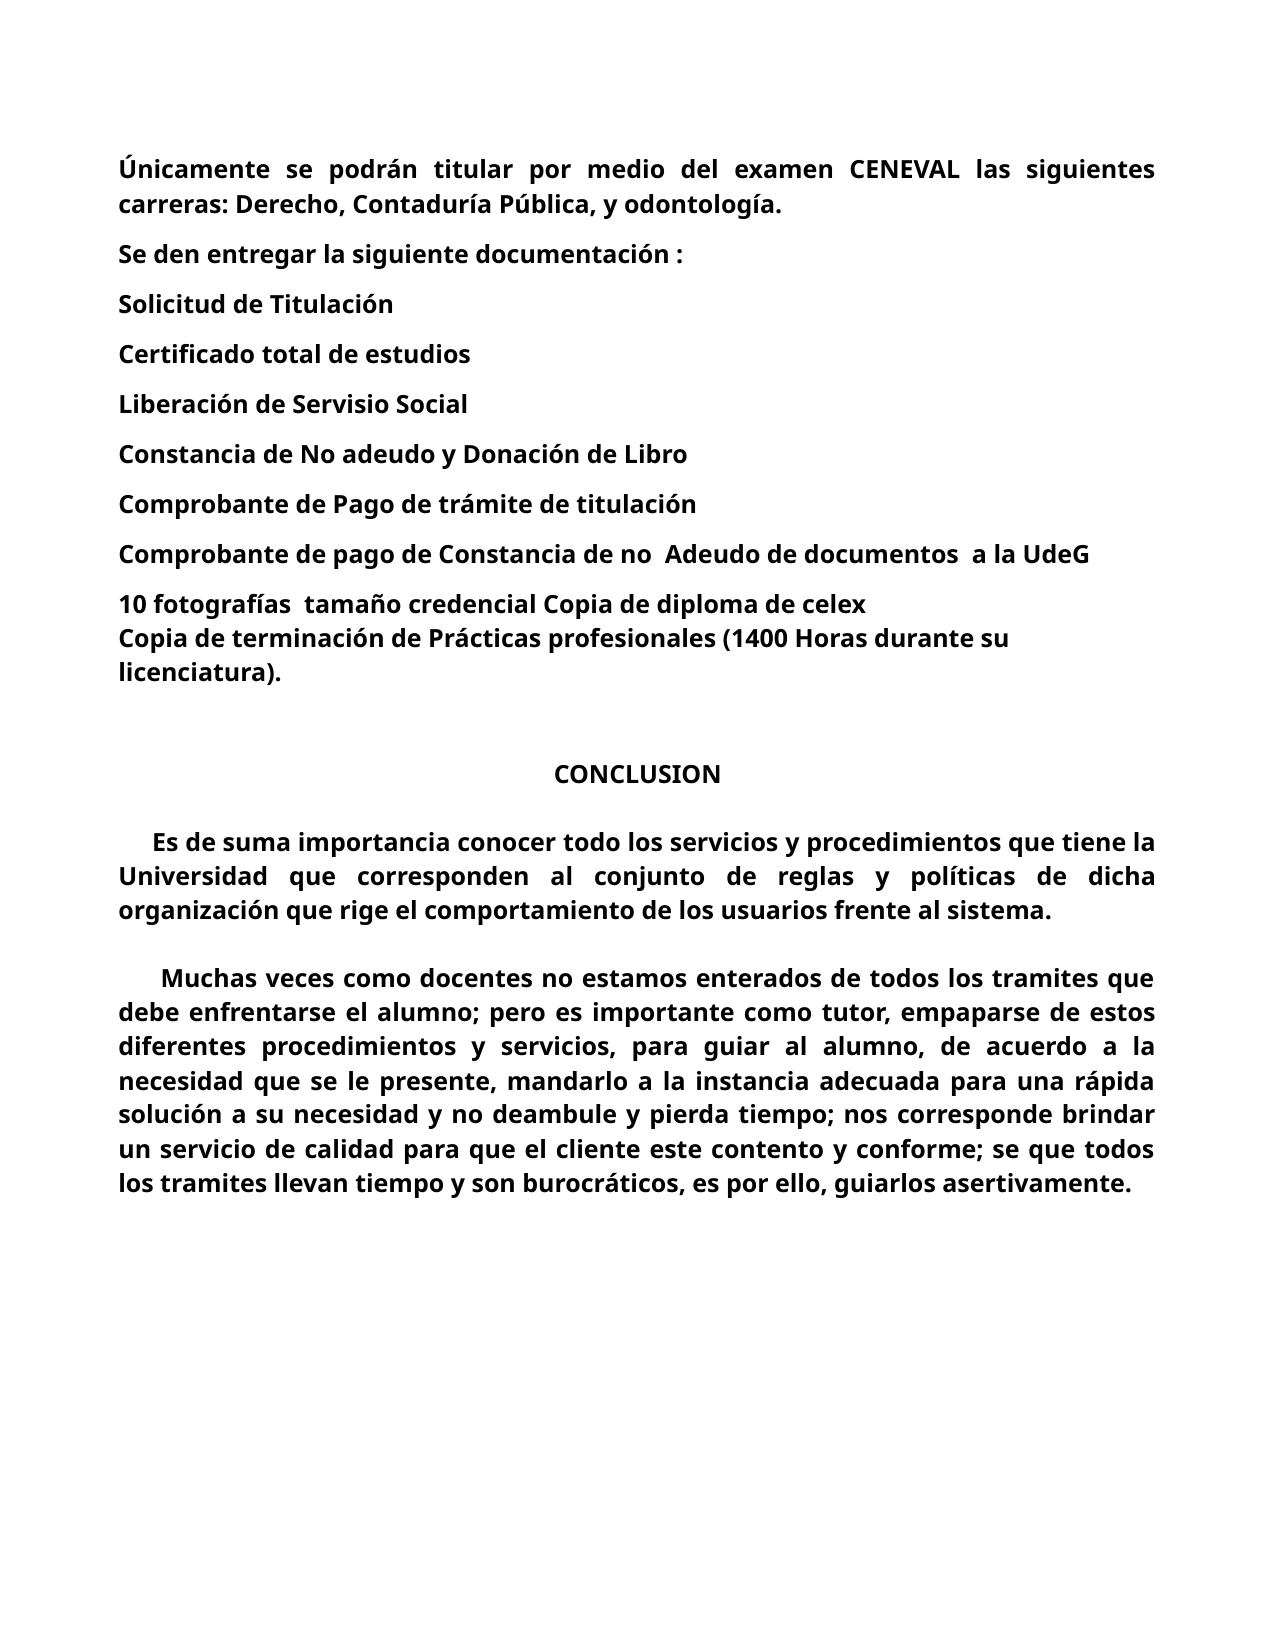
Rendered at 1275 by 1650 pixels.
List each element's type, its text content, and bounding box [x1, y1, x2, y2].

text Únicamente se podrán titular por medio del examen CENEVAL las siguientes carreras: Derecho, Contaduría Pública, y odontología. [118, 152, 1157, 220]
text Comprobante de pago de Constancia de no Adeudo de documentos a la UdeG [118, 520, 1157, 570]
text Es de suma importancia conocer todo los servicios y procedimientos que tiene la Universidad que corresponden al conjunto de reglas y políticas de dicha organización que rige el comportamiento de los usuarios frente al sistema. [118, 825, 1157, 927]
text CONCLUSION [118, 757, 1157, 791]
text Constancia de No adeudo y Donación de Libro [118, 420, 1157, 470]
text Solicitud de Titulación [118, 270, 1157, 320]
text Comprobante de Pago de trámite de titulación [118, 470, 1157, 520]
text Certificado total de estudios [118, 320, 1157, 370]
text Muchas veces como docentes no estamos enterados de todos los tramites que debe enfrentarse el alumno; pero es importante como tutor, empaparse de estos diferentes procedimientos y servicios, para guiar al alumno, de acuerdo a la necesidad que se le presente, mandarlo a la instancia adecuada para una rápida solución a su necesidad y no deambule y pierda tiempo; nos corresponde brindar un servicio de calidad para que el cliente este contento y conforme; se que todos los tramites llevan tiempo y son burocráticos, es por ello, guiarlos asertivamente. [118, 961, 1157, 1199]
text Copia de terminación de Prácticas profesionales (1400 Horas durante su licenciatura). [118, 620, 1157, 688]
text Liberación de Servisio Social [118, 370, 1157, 420]
text 10 fotografías tamaño credencial Copia de diploma de celex [118, 570, 1157, 620]
text Se den entregar la siguiente documentación : [118, 220, 1157, 270]
